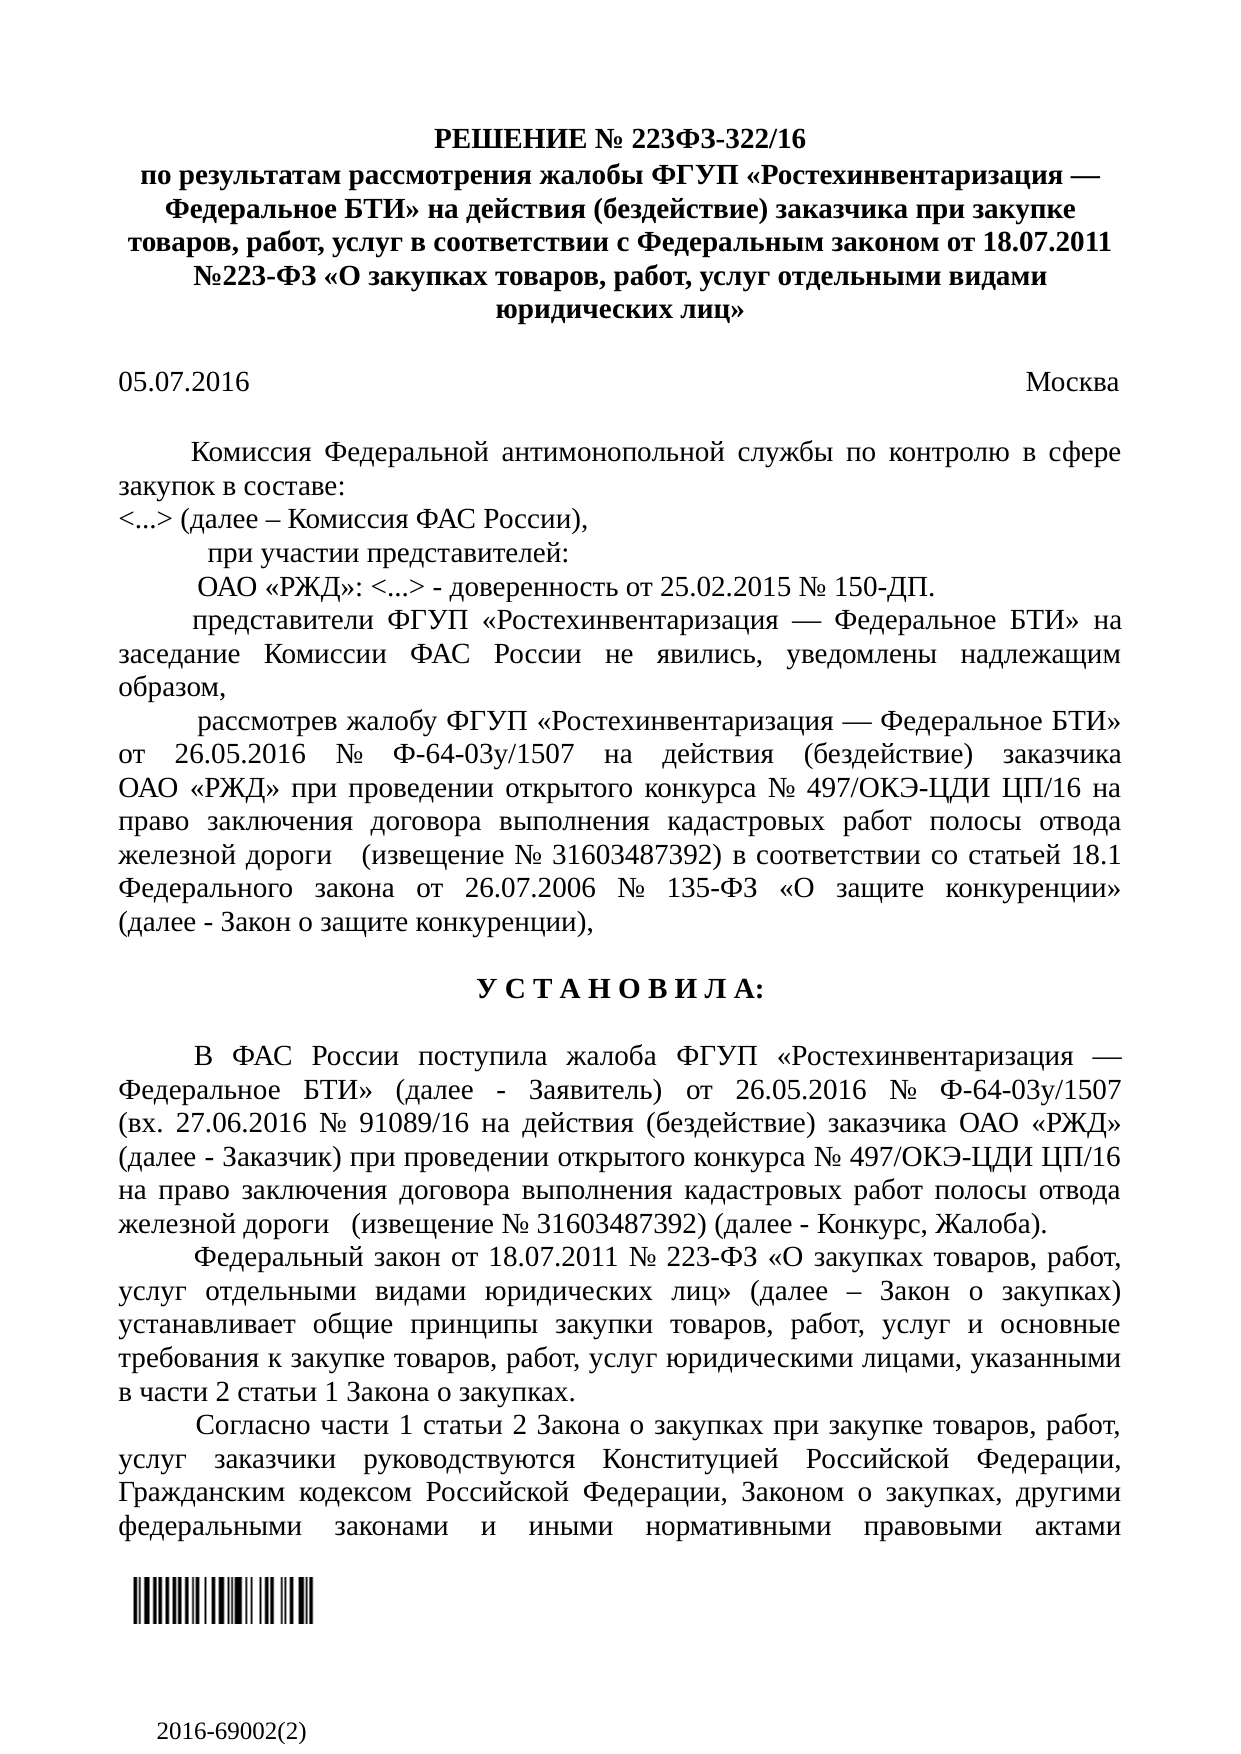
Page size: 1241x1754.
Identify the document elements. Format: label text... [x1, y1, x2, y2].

text Согласно части 1 статьи 2 Закона о закупках при закупке товаров, работ, услуг заказчики руководствуются Конституцией Российской Федерации, Гражданским кодексом Российской Федерации, Законом о закупках, другими федеральными законами и иными нормативными правовыми актами [118, 1407, 1122, 1541]
text 05.07.2016 Москва [118, 364, 1122, 398]
text В ФАС России поступила жалоба ФГУП «Ростехинвентаризация — Федеральное БТИ» (далее - Заявитель) от 26.05.2016 № Ф-64-03у/1507 (вх. 27.06.2016 № 91089/16 на действия (бездействие) заказчика ОАО «РЖД» (далее - Заказчик) при проведении открытого конкурса № 497/ОКЭ-ЦДИ ЦП/16 на право заключения договора выполнения кадастровых работ полосы отвода железной дороги (извещение № 31603487392) (далее - Конкурс, Жалоба). [118, 1038, 1122, 1239]
text при участии представителей: [118, 535, 1122, 569]
text РЕШЕНИЕ № 223ФЗ-322/16 [118, 121, 1122, 154]
text рассмотрев жалобу ФГУП «Ростехинвентаризация — Федеральное БТИ» от 26.05.2016 № Ф-64-03у/1507 на действия (бездействие) заказчика ОАО «РЖД» при проведении открытого конкурса № 497/ОКЭ-ЦДИ ЦП/16 на право заключения договора выполнения кадастровых работ полосы отвода железной дороги (извещение № 31603487392) в соответствии со статьей 18.1 Федерального закона от 26.07.2006 № 135-ФЗ «О защите конкуренции» (далее - Закон о защите конкуренции), [118, 703, 1122, 938]
picture [118, 1577, 331, 1624]
text представители ФГУП «Ростехинвентаризация — Федеральное БТИ» на заседание Комиссии ФАС России не явились, уведомлены надлежащим образом, [118, 602, 1122, 703]
text У С Т А Н О В И Л А: [118, 971, 1122, 1005]
text Федеральный закон от 18.07.2011 № 223-ФЗ «О закупках товаров, работ, услуг отдельными видами юридических лиц» (далее – Закон о закупках) устанавливает общие принципы закупки товаров, работ, услуг и основные требования к закупке товаров, работ, услуг юридическими лицами, указанными в части 2 статьи 1 Закона о закупках. [118, 1239, 1122, 1407]
text <...> (далее – Комиссия ФАС России), [118, 502, 1122, 535]
text по результатам рассмотрения жалобы ФГУП «Ростехинвентаризация — Федеральное БТИ» на действия (бездействие) заказчика при закупке товаров, работ, услуг в соответствии с Федеральным законом от 18.07.2011 №223-ФЗ «О закупках товаров, работ, услуг отдельными видами юридических лиц» [118, 157, 1122, 325]
text Комиссия Федеральной антимонопольной службы по контролю в сфере закупок в составе: [118, 434, 1122, 502]
text ОАО «РЖД»: <...> - доверенность от 25.02.2015 № 150-ДП. [118, 569, 1122, 602]
